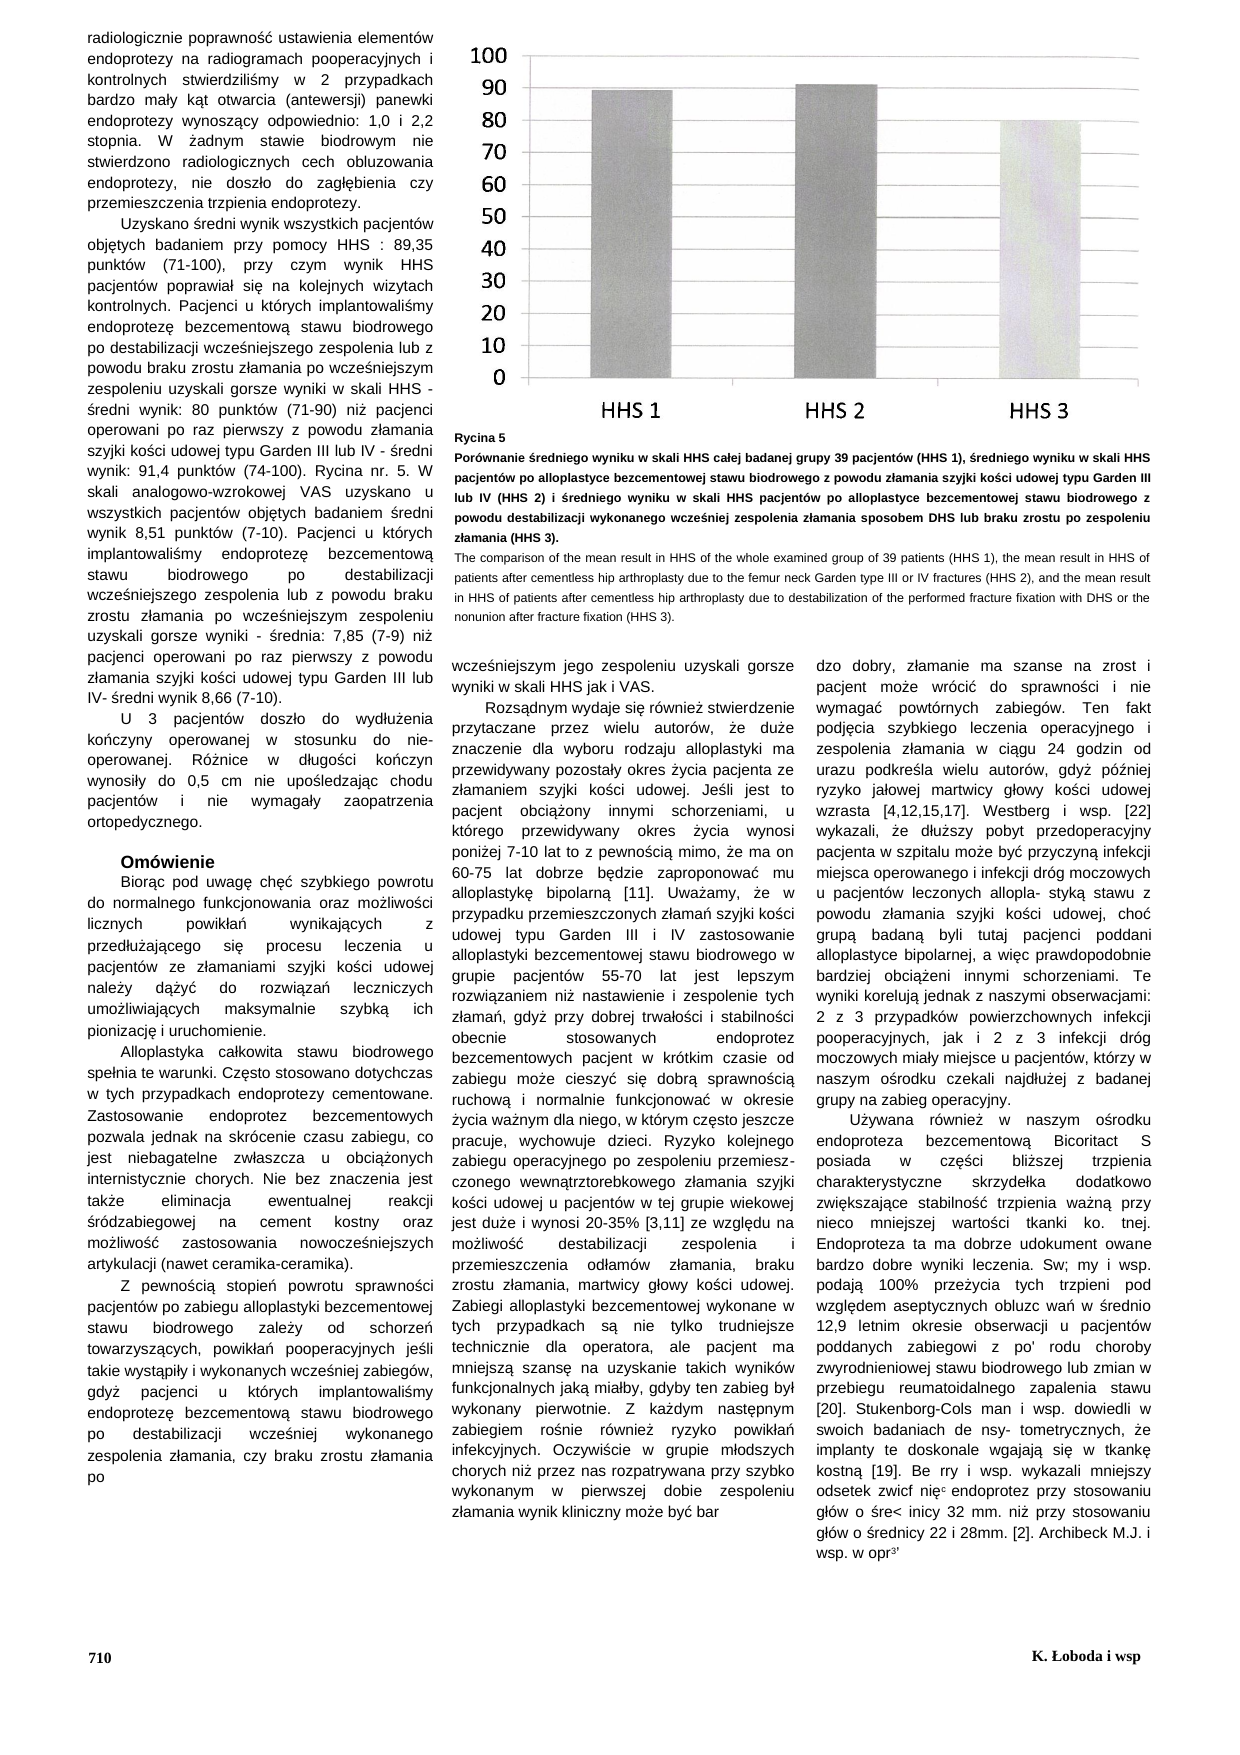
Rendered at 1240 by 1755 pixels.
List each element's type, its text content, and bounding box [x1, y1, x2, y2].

picture [467, 43, 1143, 423]
text Z pewnością stopień powrotu spraw­ności pacjentów po zabiegu alloplastyki bezcementowej stawu biodrowego zależy od schorzeń towarzyszących, powikłań pooperacyjnych jeśli takie wystąpiły i wyko­nanych wcześniej zabiegów, gdyż pacjenci u których implantowaliśmy endoprotezę bezcementową stawu biodrowego po desta­bilizacji wcześniej wykonanego zespolenia złamania, czy braku zrostu złamania po [87, 1276, 433, 1486]
text Uzyskano średni wynik wszystkich pa­cjentów objętych badaniem przy pomocy HHS : 89,35 punktów (71-100), przy czym wynik HHS pacjentów poprawiał się na kolejnych wizytach kontrolnych. Pacjenci u których implantowaliśmy endoprotezę bezcementową stawu biodrowego po destabilizacji wcześniejszego zespolenia lub z powodu braku zrostu złamania po wcześniejszym zespoleniu uzyskali gorsze wyniki w skali HHS - średni wynik: 80 punk­tów (71-90) niż pacjenci operowani po raz pierwszy z powodu złamania szyjki kości udowej typu Garden III lub IV - średni wy­nik: 91,4 punktów (74-100). Rycina nr. 5. W skali analogowo-wzrokowej VAS uzyskano u wszystkich pacjentów objętych badaniem średni wynik 8,51 punktów (7-10). Pacjenci u których implantowaliśmy endoprotezę bezcementową stawu biodrowego po de­stabilizacji wcześniejszego zespolenia lub z powodu braku zrostu złamania po wcze­śniejszym zespoleniu uzyskali gorsze wyniki - średnia: 7,85 (7-9) niż pacjenci operowani po raz pierwszy z powodu złamania szyjki kości udowej typu Garden III lub IV- średni wynik 8,66 (7-10). [87, 215, 433, 707]
text Biorąc pod uwagę chęć szybkiego po­wrotu do normalnego funkcjonowania oraz możliwości licznych powikłań wynikających z przedłużającego się procesu leczenia u pacjentów ze złamaniami szyjki kości udo­wej należy dążyć do rozwiązań leczniczych umożliwiających maksymalnie szybką ich pionizację i uruchomienie. [87, 873, 433, 1039]
text 710 [88, 1648, 118, 1666]
text wcześniejszym jego zespoleniu uzyskali gorsze wyniki w skali HHS jak i VAS. [452, 657, 794, 696]
text K. Łoboda i wsp [1032, 1647, 1150, 1664]
text Rozsądnym wydaje się również stwier­dzenie przytaczane przez wielu autorów, że duże znaczenie dla wyboru rodzaju alloplastyki ma przewidywany pozostały okres życia pacjenta ze złamaniem szyjki kości udowej. Jeśli jest to pacjent ob­ciążony innymi schorzeniami, u którego przewidywany okres życia wynosi poniżej 7-10 lat to z pewnością mimo, że ma on 60-75 lat dobrze będzie zaproponować mu alloplastykę bipolarną [11]. Uważamy, że w przypadku przemieszczonych złamań szyjki kości udowej typu Garden III i IV zastoso­wanie alloplastyki bezcementowej stawu biodrowego w grupie pacjentów 55-70 lat jest lepszym rozwiązaniem niż nastawienie i zespolenie tych złamań, gdyż przy dobrej trwałości i stabilności obecnie stosowanych endoprotez bezcementowych pacjent w krótkim czasie od zabiegu może cieszyć się dobrą sprawnością ruchową i normalnie funkcjonować w okresie życia ważnym dla niego, w którym często jeszcze pracuje, wy­chowuje dzieci. Ryzyko kolejnego zabiegu operacyjnego po zespoleniu przemiesz­czonego wewnątrztorebkowego złamania szyjki kości udowej u pacjentów w tej grupie wiekowej jest duże i wynosi 20-35% [3,11] ze względu na możliwość destabilizacji zespo­lenia i przemieszczenia odłamów złamania, braku zrostu złamania, martwicy głowy kości udowej. Zabiegi alloplastyki bezcementowej wykonane w tych przypadkach są nie tylko trudniejsze technicznie dla operatora, ale pacjent ma mniejszą szansę na uzyskanie takich wyników funkcjonalnych jaką miałby, gdyby ten zabieg był wykonany pierwotnie. Z każdym następnym zabiegiem rośnie również ryzyko powikłań infekcyjnych. Oczywiście w grupie młodszych chorych niż przez nas rozpatrywana przy szybko wykonanym w pierwszej dobie zespoleniu złamania wynik kliniczny może być bar­ [452, 698, 794, 1521]
subtitle Omówienie [87, 852, 433, 873]
text Porównanie średniego wyniku w skali HHS całej badanej grupy 39 pacjentów (HHS 1), średniego wyniku w skali HHS pacjentów po alloplastyce bezcementowej stawu biodrowego z powodu złamania szyjki kości udowej typu Garden III lub IV (HHS 2) i średniego wyniku w skali HHS pacjentów po alloplastyce bezcementowej stawu biodrowego z powodu destabilizacji wykonanego wcześniej zespolenia złamania sposobem DHS lub braku zrostu po zespoleniu złamania (HHS 3). [454, 451, 1152, 545]
text Alloplastyka całkowita stawu biodrowe­go spełnia te warunki. Często stosowano dotychczas w tych przypadkach endoprote­zy cementowane. Zastosowanie endoprotez bezcementowych pozwala jednak na skró­cenie czasu zabiegu, co jest niebagatelne zwłaszcza u obciążonych internistycznie chorych. Nie bez znaczenia jest także eli­minacja ewentualnej reakcji śródzabiegowej na cement kostny oraz możliwość zastoso­wania nowocześniejszych artykulacji (nawet ceramika-ceramika). [87, 1043, 433, 1273]
text Używana również w naszym ośrodku endoproteza bezcementową Bicoritact S posiada w części bliższej trzpienia charakterystyczne skrzydełka dodatkowo zwiększające stabilność trzpienia ważną przy nieco mniejszej wartości tkanki ko. tnej. Endoproteza ta ma dobrze udokument owa­ne bardzo dobre wyniki leczenia. Sw; my i wsp. podają 100% przeżycia tych trzpieni pod względem aseptycznych obluzc wań w średnio 12,9 letnim okresie obserwacji u pacjentów poddanych zabiegowi z po' rodu choroby zwyrodnieniowej stawu biodrowego lub zmian w przebiegu reumatoidalnego zapalenia stawu [20]. Stukenborg-Cols man i wsp. dowiedli w swoich badaniach de nsy- tometrycznych, że implanty te doskonale wgajają się w tkankę kostną [19]. Be rry i wsp. wykazali mniejszy odsetek zwicf nięc endoprotez przy stosowaniu głów o śre< inicy 32 mm. niż przy stosowaniu głów o średnicy 22 i 28mm. [2]. Archibeck M.J. i wsp. w opr3’ [816, 1111, 1152, 1562]
text The comparison of the mean result in HHS of the whole examined group of 39 patients (HHS 1), the mean result in HHS of patients after cementless hip arthroplasty due to the femur neck Garden type III or IV fractures (HHS 2), and the mean result in HHS of patients after cementless hip arthroplasty due to destabilization of the performed fracture fixation with DHS or the nonunion after fracture fixation (HHS 3). [454, 550, 1152, 624]
text Rycina 5 [454, 431, 1152, 445]
text U 3 pacjentów doszło do wydłużenia kończyny operowanej w stosunku do nie- operowanej. Różnice w długości kończyn wynosiły do 0,5 cm nie upośledzając chodu pacjentów i nie wymagały zaopatrzenia ortopedycznego. [87, 710, 433, 831]
text dzo dobry, złamanie ma szanse na zrost i pacjent może wrócić do sprawności i nie wymagać powtórnych zabiegów. Ten fakt podjęcia szybkiego leczenia operacyjnego i zespolenia złamania w ciągu 24 godzin od urazu podkreśla wielu autorów, gdyż później ryzyko jałowej martwicy głowy kości udowej wzrasta [4,12,15,17]. Westberg i wsp. [22] wykazali, że dłuższy pobyt przedoperacyjny pacjenta w szpitalu może być przyczyną infekcji miejsca operowanego i infekcji dróg moczowych u pacjentów leczonych allopla- styką stawu z powodu złamania szyjki kości udowej, choć grupą badaną byli tutaj pacjen­ci poddani alloplastyce bipolarnej, a więc prawdopodobnie bardziej obciążeni innymi schorzeniami. Te wyniki korelują jednak z naszymi obserwacjami: 2 z 3 przypadków powierzchownych infekcji pooperacyjnych, jak i 2 z 3 infekcji dróg moczowych miały miejsce u pacjentów, którzy w naszym ośrodku czekali najdłużej z badanej grupy na zabieg operacyjny. [816, 657, 1152, 1108]
text radiologicznie poprawność ustawienia elementów endoprotezy na radiogramach pooperacyjnych i kontrolnych stwierdziliśmy w 2 przypadkach bardzo mały kąt otwarcia (antewersji) panewki endoprotezy wynoszą­cy odpowiednio: 1,0 i 2,2 stopnia. W żadnym stawie biodrowym nie stwierdzono radiolo­gicznych cech obluzowania endoprotezy, nie doszło do zagłębienia czy przemieszczenia trzpienia endoprotezy. [87, 29, 433, 212]
